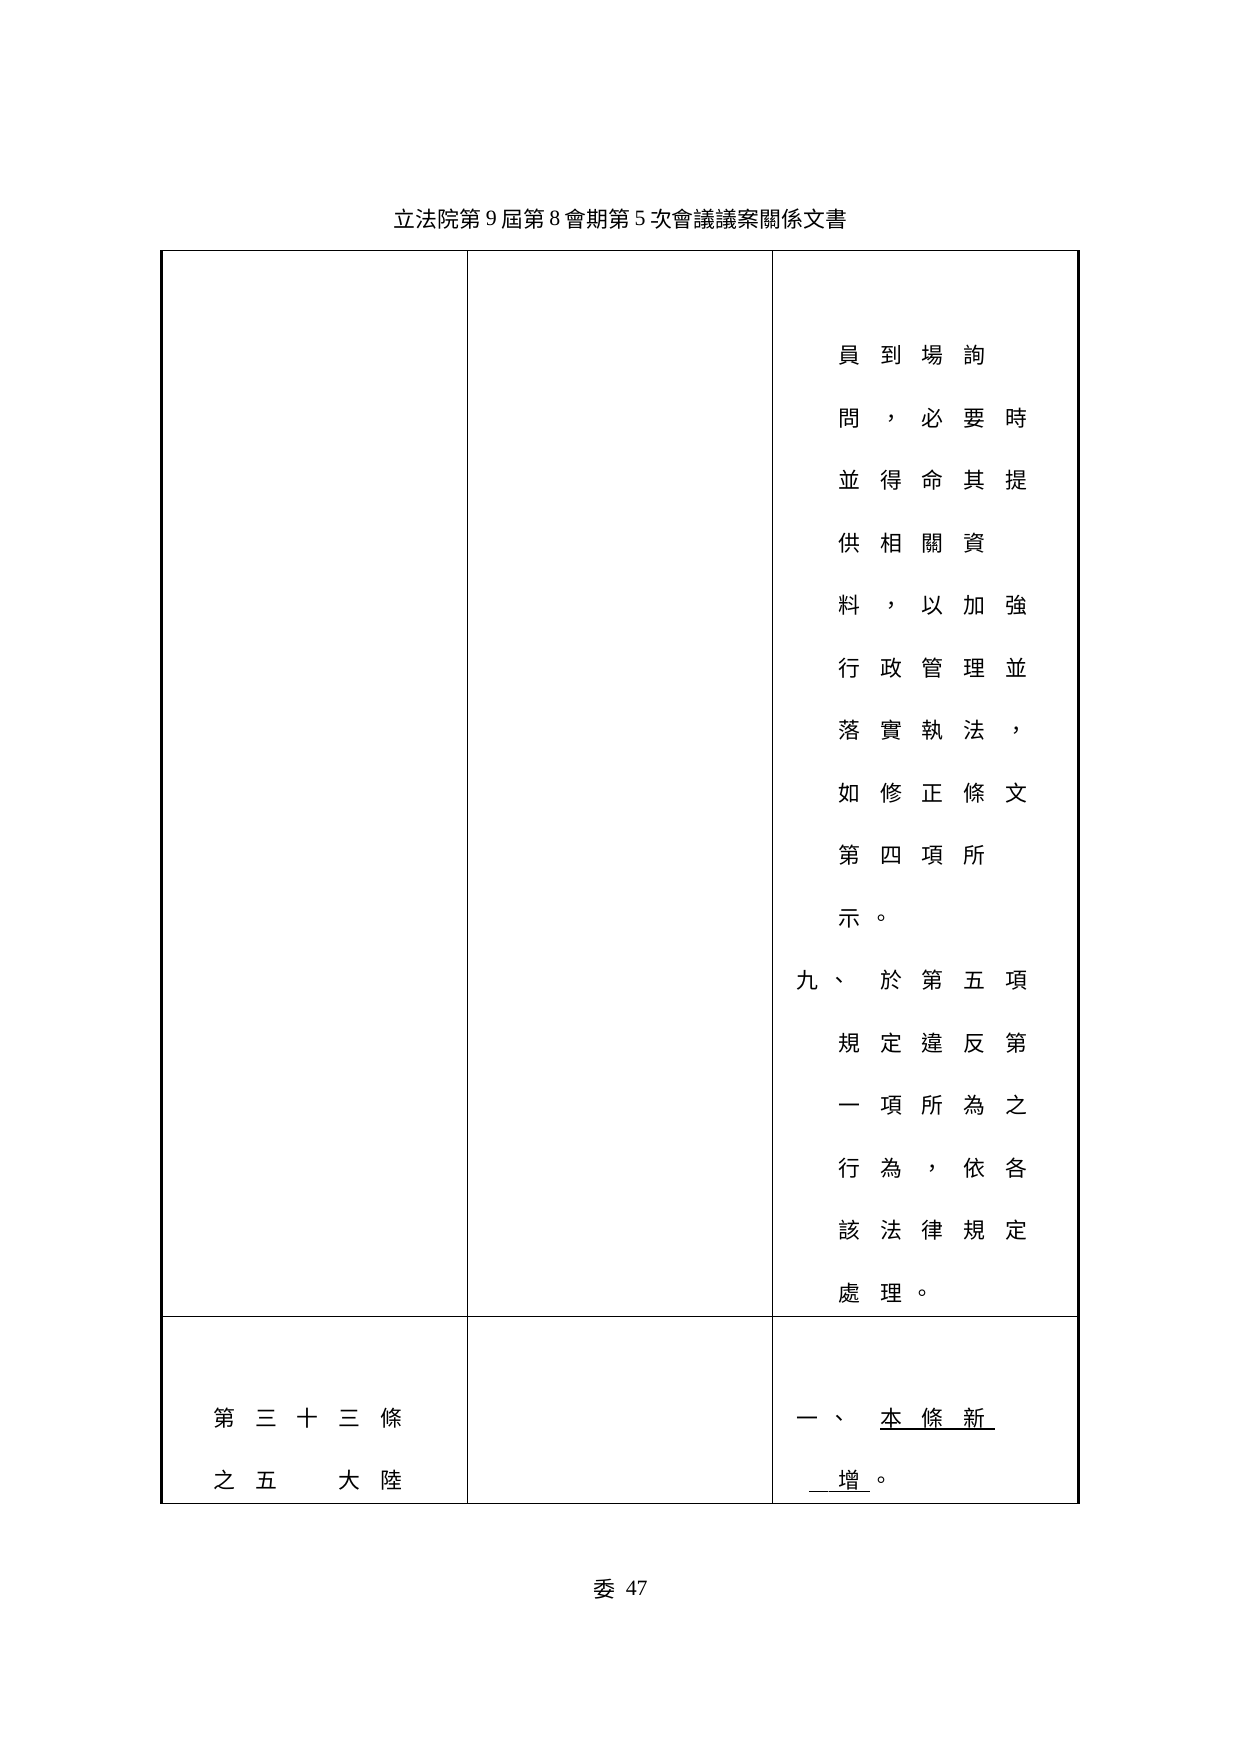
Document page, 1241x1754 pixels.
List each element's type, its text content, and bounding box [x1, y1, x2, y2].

table_cell 員到場詢問，必要時並得命其提供相關資料，以加強行政管理並落實執法，如修正條文第四項所示。 九、於第五項規定違反第一項所為之行為，依各該法律規定處理。 [773, 251, 1077, 1316]
table_cell 一、本條新增。 [773, 1317, 1077, 1503]
table_cell [468, 251, 772, 1316]
table_cell [468, 1317, 772, 1503]
table_cell 第三十三條之五 大陸 [163, 1317, 467, 1503]
table_cell [163, 251, 467, 1316]
